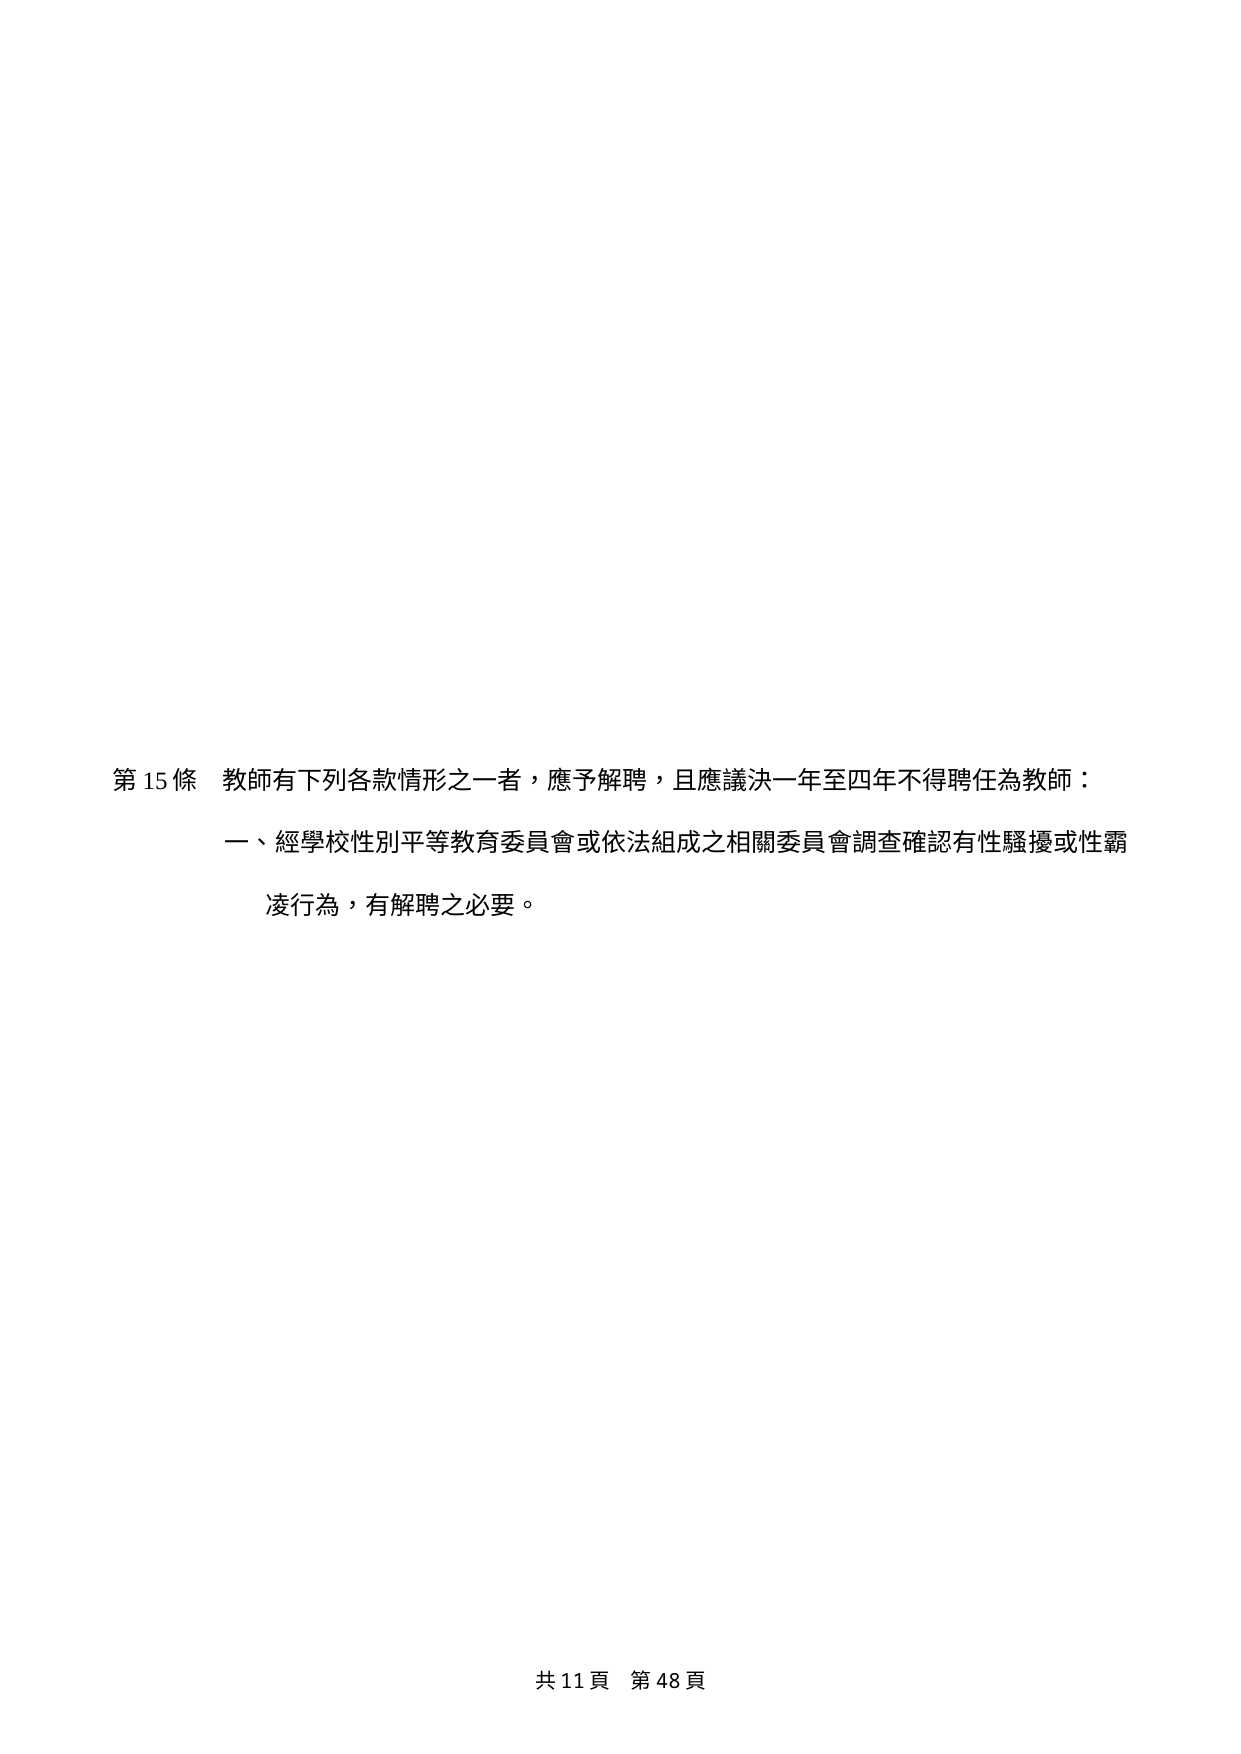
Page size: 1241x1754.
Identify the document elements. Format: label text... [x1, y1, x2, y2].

text 一、經學校性別平等教育委員會或依法組成之相關委員會調查確認有性騷擾或性霸凌行為，有解聘之必要。 [224, 799, 1128, 924]
text 第15條 教師有下列各款情形之一者，應予解聘，且應議決一年至四年不得聘任為教師： [112, 737, 1128, 799]
